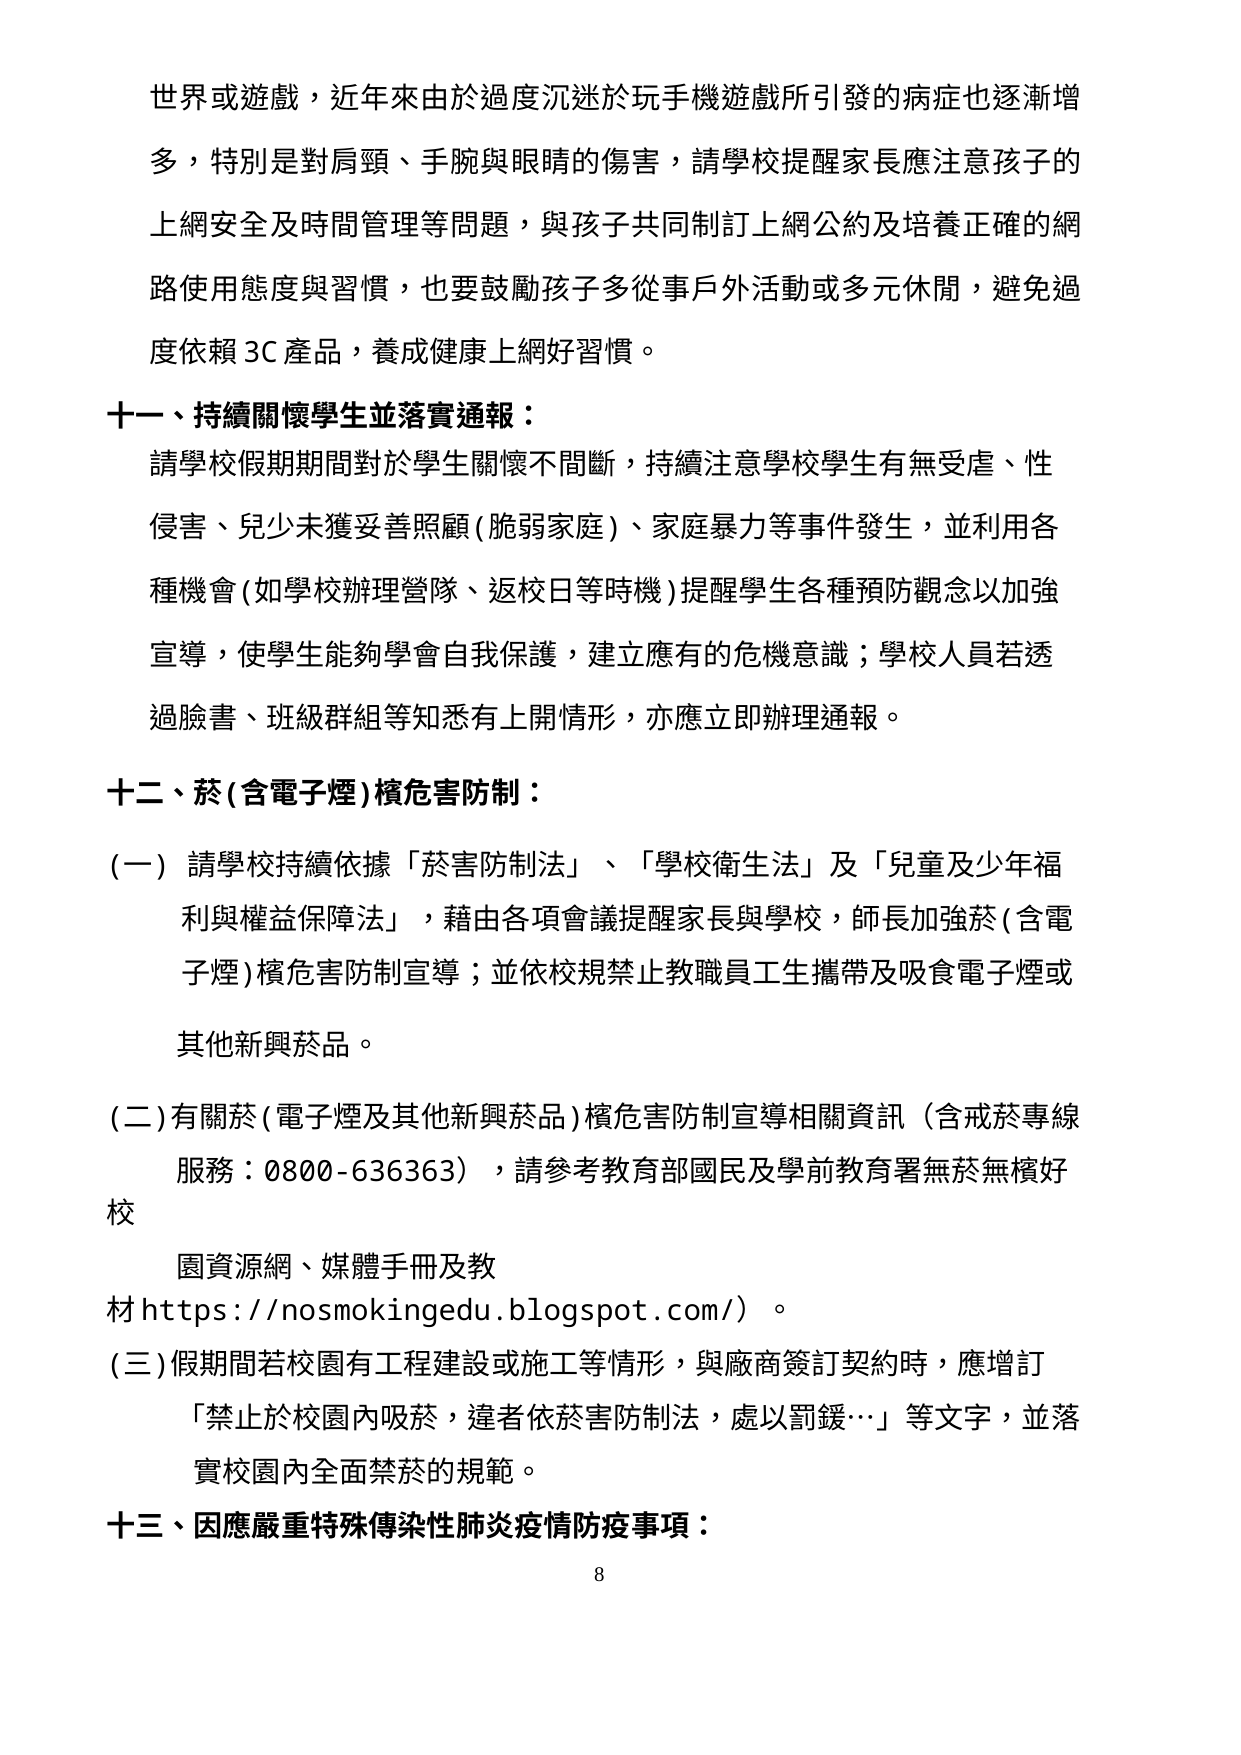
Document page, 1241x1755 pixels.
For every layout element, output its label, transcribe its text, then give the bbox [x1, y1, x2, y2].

text (一) 請學校持續依據「菸害防制法」、「學校衛生法」及「兒童及少年福 [106, 841, 1082, 884]
text 子煙)檳危害防制宣導；並依校規禁止教職員工生攜帶及吸食電子煙或 [181, 949, 1082, 992]
text (二)有關菸(電子煙及其他新興菸品)檳危害防制宣導相關資訊（含戒菸專線 [106, 1093, 1082, 1136]
text (三)假期間若校園有工程建設或施工等情形，與廠商簽訂契約時，應增訂 [106, 1340, 1082, 1383]
text 實校園內全面禁菸的規範。 [106, 1448, 1082, 1491]
text 十一、持續關懷學生並落實通報： [106, 392, 1082, 434]
text 「禁止於校園內吸菸，違者依菸害防制法，處以罰鍰…」等文字，並落 [106, 1394, 1082, 1437]
text 其他新興菸品。 [106, 1021, 1082, 1064]
text 十三、因應嚴重特殊傳染性肺炎疫情防疫事項： [106, 1502, 1082, 1545]
text 請學校假期期間對於學生關懷不間斷，持續注意學校學生有無受虐、性侵害、兒少未獲妥善照顧(脆弱家庭)、家庭暴力等事件發生，並利用各種機會(如學校辦理營隊、返校日等時機)提醒學生各種預防觀念以加強宣導，使學生能夠學會自我保護，建立應有的危機意識；學校人員若透過臉書、班級群組等知悉有上開情形，亦應立即辦理通報。 [149, 441, 1082, 737]
text 園資源網、媒體手冊及教材https://nosmokingedu.blogspot.com/）。 [106, 1244, 1082, 1328]
text 十二、菸(含電子煙)檳危害防制： [106, 769, 1082, 812]
text 服務：0800-636363），請參考教育部國民及學前教育署無菸無檳好校 [106, 1147, 1082, 1232]
text 世界或遊戲，近年來由於過度沉迷於玩手機遊戲所引發的病症也逐漸增多，特別是對肩頸、手腕與眼睛的傷害，請學校提醒家長應注意孩子的上網安全及時間管理等問題，與孩子共同制訂上網公約及培養正確的網路使用態度與習慣，也要鼓勵孩子多從事戶外活動或多元休閒，避免過度依賴3C產品，養成健康上網好習慣。 [149, 75, 1082, 371]
text 利與權益保障法」，藉由各項會議提醒家長與學校，師長加強菸(含電 [181, 896, 1082, 938]
